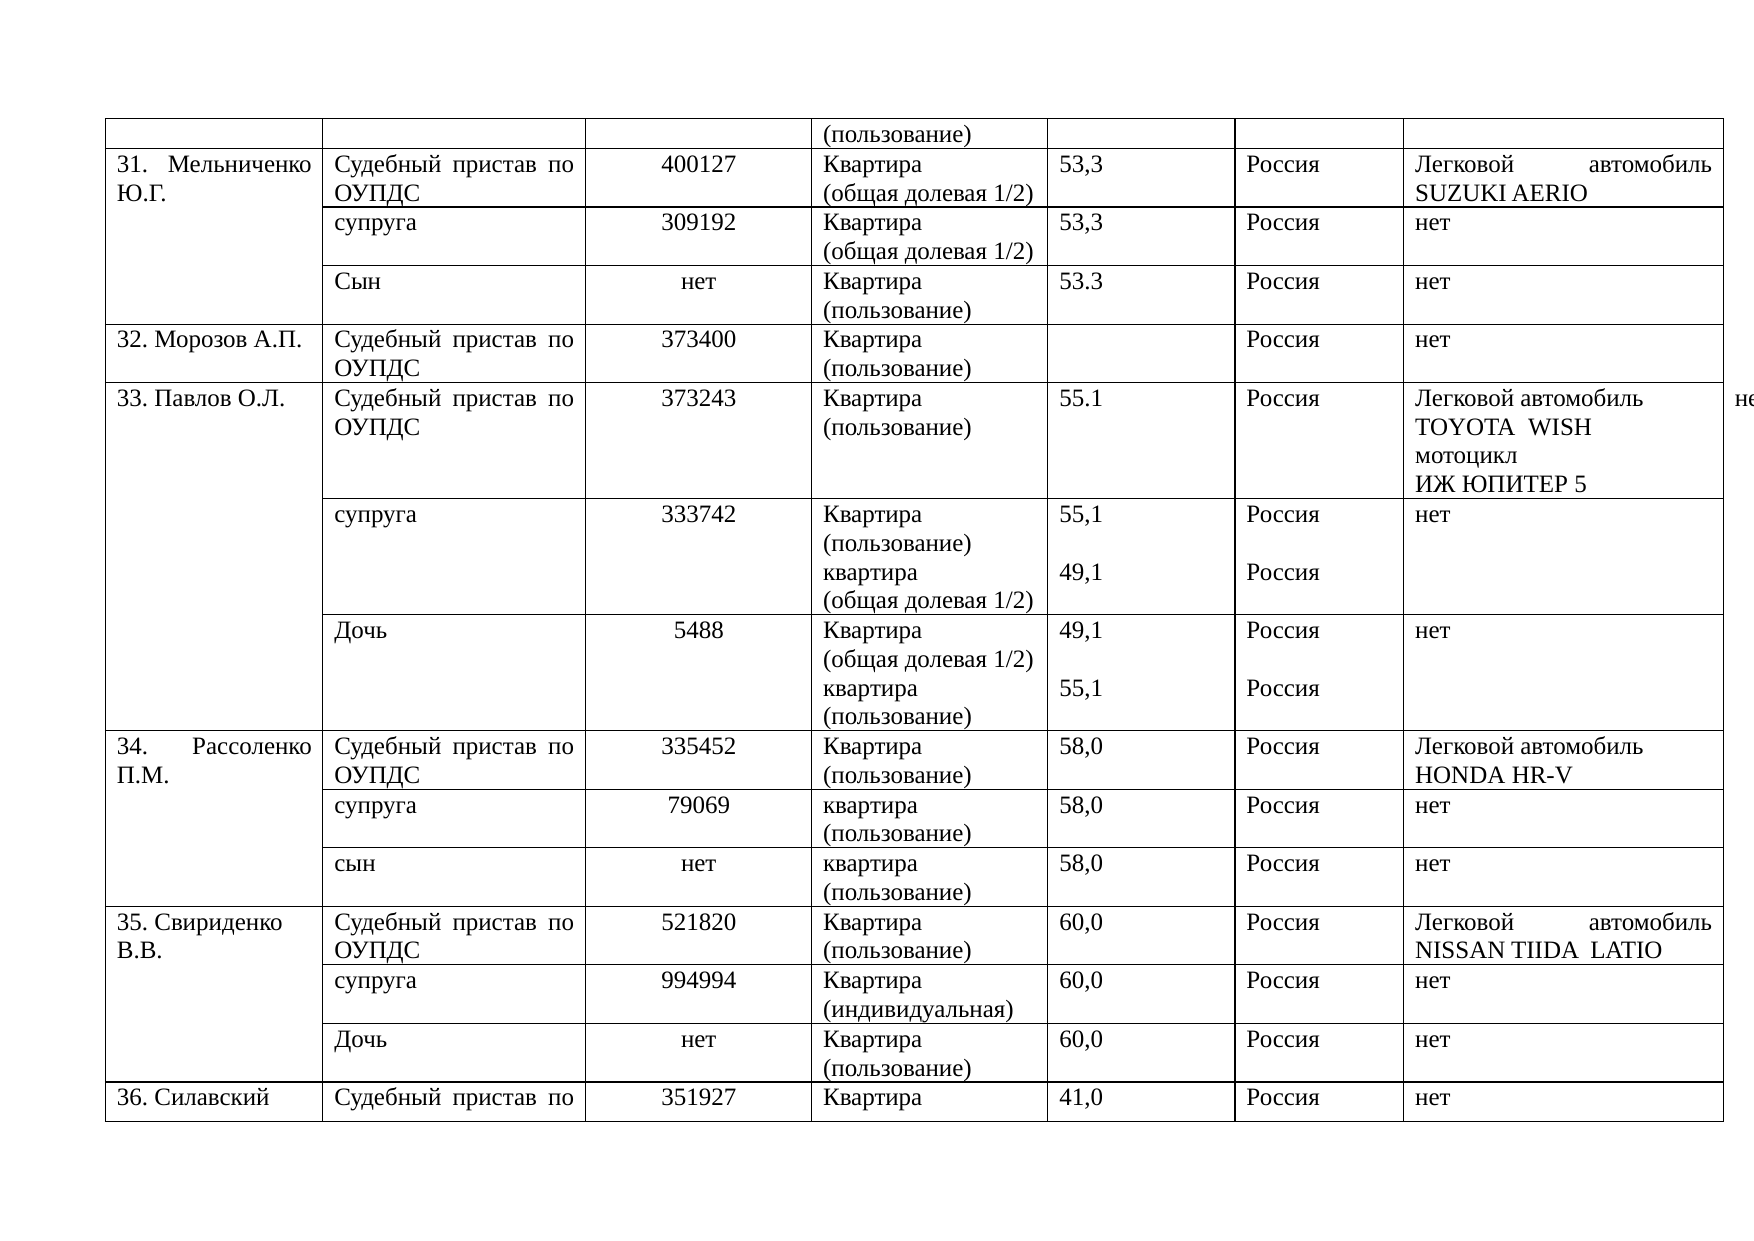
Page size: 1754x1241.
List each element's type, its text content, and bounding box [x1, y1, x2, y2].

table_cell нет [1404, 790, 1723, 847]
table_cell Дочь [323, 1024, 585, 1081]
table_cell [1724, 498, 1754, 614]
table_cell нет [586, 1024, 811, 1081]
table_cell нет [1404, 1024, 1723, 1081]
table_cell Квартира (пользование) [812, 383, 1047, 498]
table_cell 60,0 [1048, 907, 1234, 964]
table_cell супруга [323, 790, 585, 847]
table_cell Россия [1236, 907, 1403, 964]
table_cell Легковой автомобиль NISSAN TIIDA LATIO [1404, 907, 1723, 964]
table_cell 58,0 [1048, 790, 1234, 847]
table_cell Квартира (пользование) квартира (общая долевая 1/2) [812, 499, 1047, 614]
table_cell супруга [323, 499, 585, 614]
table_cell [1724, 1023, 1754, 1081]
table_cell Судебный пристав по ОУПДС [323, 325, 585, 382]
table_cell Квартира (общая долевая 1/2) [812, 149, 1047, 206]
table_cell 55,1 [1048, 383, 1234, 498]
table_cell 373243 [586, 383, 811, 498]
table_cell нет [1724, 382, 1754, 498]
table_cell 309192 [586, 208, 811, 265]
table_cell 60,0 [1048, 965, 1234, 1023]
table_cell Россия Россия [1236, 499, 1403, 614]
table_cell нет [1404, 266, 1723, 323]
table_cell [1724, 789, 1754, 847]
table_cell супруга [323, 208, 585, 265]
table_cell квартира (пользование) [812, 790, 1047, 847]
table_cell 33. Павлов О.Л. [106, 383, 322, 730]
table_cell Россия [1236, 790, 1403, 847]
table_cell Судебный пристав по ОУПДС [323, 731, 585, 789]
table_cell (пользование) [812, 119, 1047, 148]
table_cell нет [1404, 1083, 1723, 1121]
table_cell [1724, 265, 1754, 323]
table_cell 60,0 [1048, 1024, 1234, 1081]
table_cell 30,3 [1048, 119, 1234, 148]
table_cell Квартира (пользование) [812, 731, 1047, 789]
table_cell Квартира (пользование) [812, 907, 1047, 964]
table_cell Россия [1236, 325, 1403, 382]
table_cell 55,1 49,1 [1048, 499, 1234, 614]
table_cell нет [1404, 325, 1723, 382]
table_cell Квартира (индивидуальная) [812, 965, 1047, 1023]
table_cell Судебный пристав по [323, 1083, 585, 1121]
table_cell Россия [1236, 1083, 1403, 1121]
table_cell сын [323, 848, 585, 906]
table_cell Квартира (общая долевая 1/2) квартира (пользо­вание) [812, 615, 1047, 730]
table_cell [1404, 119, 1723, 148]
table_cell нет [1404, 208, 1723, 265]
table_cell нет [1404, 848, 1723, 906]
table_cell 49,1 55,1 [1048, 615, 1234, 730]
table_cell Россия Россия [1236, 615, 1403, 730]
table_cell 335452 [586, 731, 811, 789]
table_cell 36. Силавский [106, 1083, 322, 1121]
table_cell 5488 [586, 615, 811, 730]
table_cell Сын [323, 266, 585, 323]
table_cell 58,0 [1048, 731, 1234, 789]
table_cell [106, 119, 322, 148]
table_cell 35. Свириденко В.В. [106, 907, 322, 1081]
table_cell нет [1404, 499, 1723, 614]
table_cell [1048, 325, 1234, 382]
table_cell Легковой автомобиль HONDA HR-V [1404, 731, 1723, 789]
table_cell Квартира (пользование) [812, 325, 1047, 382]
table_cell [586, 119, 811, 148]
table_cell 53,3 [1048, 208, 1234, 265]
table_cell [1724, 730, 1754, 789]
table_cell [1724, 324, 1754, 382]
table_cell Квартира (пользование) [812, 266, 1047, 323]
table_cell [1724, 148, 1754, 206]
table_cell 373400 [586, 325, 811, 382]
table_cell 521820 [586, 907, 811, 964]
table_cell Россия [1236, 965, 1403, 1023]
table_cell нет [586, 848, 811, 906]
table_cell Легковой автомобиль TOYOTA WISH мотоцикл ИЖ ЮПИТЕР 5 [1404, 383, 1723, 498]
table_cell 53,3 [1048, 266, 1234, 323]
table_cell [1236, 119, 1403, 148]
table_cell 79069 [586, 790, 811, 847]
table_cell 34. Рассоленко П.М. [106, 731, 322, 906]
table_cell 41,0 [1048, 1083, 1234, 1121]
table_cell супруга [323, 965, 585, 1023]
table_cell [1724, 206, 1754, 265]
table_cell Россия [1236, 731, 1403, 789]
table_cell Квартира [812, 1083, 1047, 1121]
table_cell Россия [1236, 1024, 1403, 1081]
table_cell [1724, 1081, 1754, 1121]
table_cell нет [586, 266, 811, 323]
table_cell 53,3 [1048, 149, 1234, 206]
table_cell 333742 [586, 499, 811, 614]
table_cell [323, 119, 585, 148]
table_cell Квартира (общая долевая 1/2) [812, 208, 1047, 265]
table_cell 58,0 [1048, 848, 1234, 906]
table_cell 351927 [586, 1083, 811, 1121]
table_cell Россия [1236, 383, 1403, 498]
table_cell Квартира (пользование) [812, 1024, 1047, 1081]
table_cell квартира (пользование) [812, 848, 1047, 906]
table_cell [1724, 118, 1754, 148]
table_cell Легковой автомобиль SUZUKI AERIO [1404, 149, 1723, 206]
table_cell 31. Мельниченко Ю.Г. [106, 149, 322, 323]
table_cell Россия [1236, 848, 1403, 906]
table_cell [1724, 614, 1754, 730]
table_cell Россия [1236, 208, 1403, 265]
table_cell нет [1404, 615, 1723, 730]
table_cell Судебный пристав по ОУПДС [323, 383, 585, 498]
table_cell нет [1404, 965, 1723, 1023]
table_cell Россия [1236, 149, 1403, 206]
table_cell Судебный пристав по ОУПДС [323, 907, 585, 964]
table_cell 994994 [586, 965, 811, 1023]
table_cell [1724, 964, 1754, 1023]
table_cell 400127 [586, 149, 811, 206]
table_cell Россия [1236, 266, 1403, 323]
table_cell [1724, 906, 1754, 964]
table_cell Судебный пристав по ОУПДС [323, 149, 585, 206]
table_cell [1724, 847, 1754, 906]
table_cell 32. Морозов А.П. [106, 325, 322, 382]
table_cell Дочь [323, 615, 585, 730]
